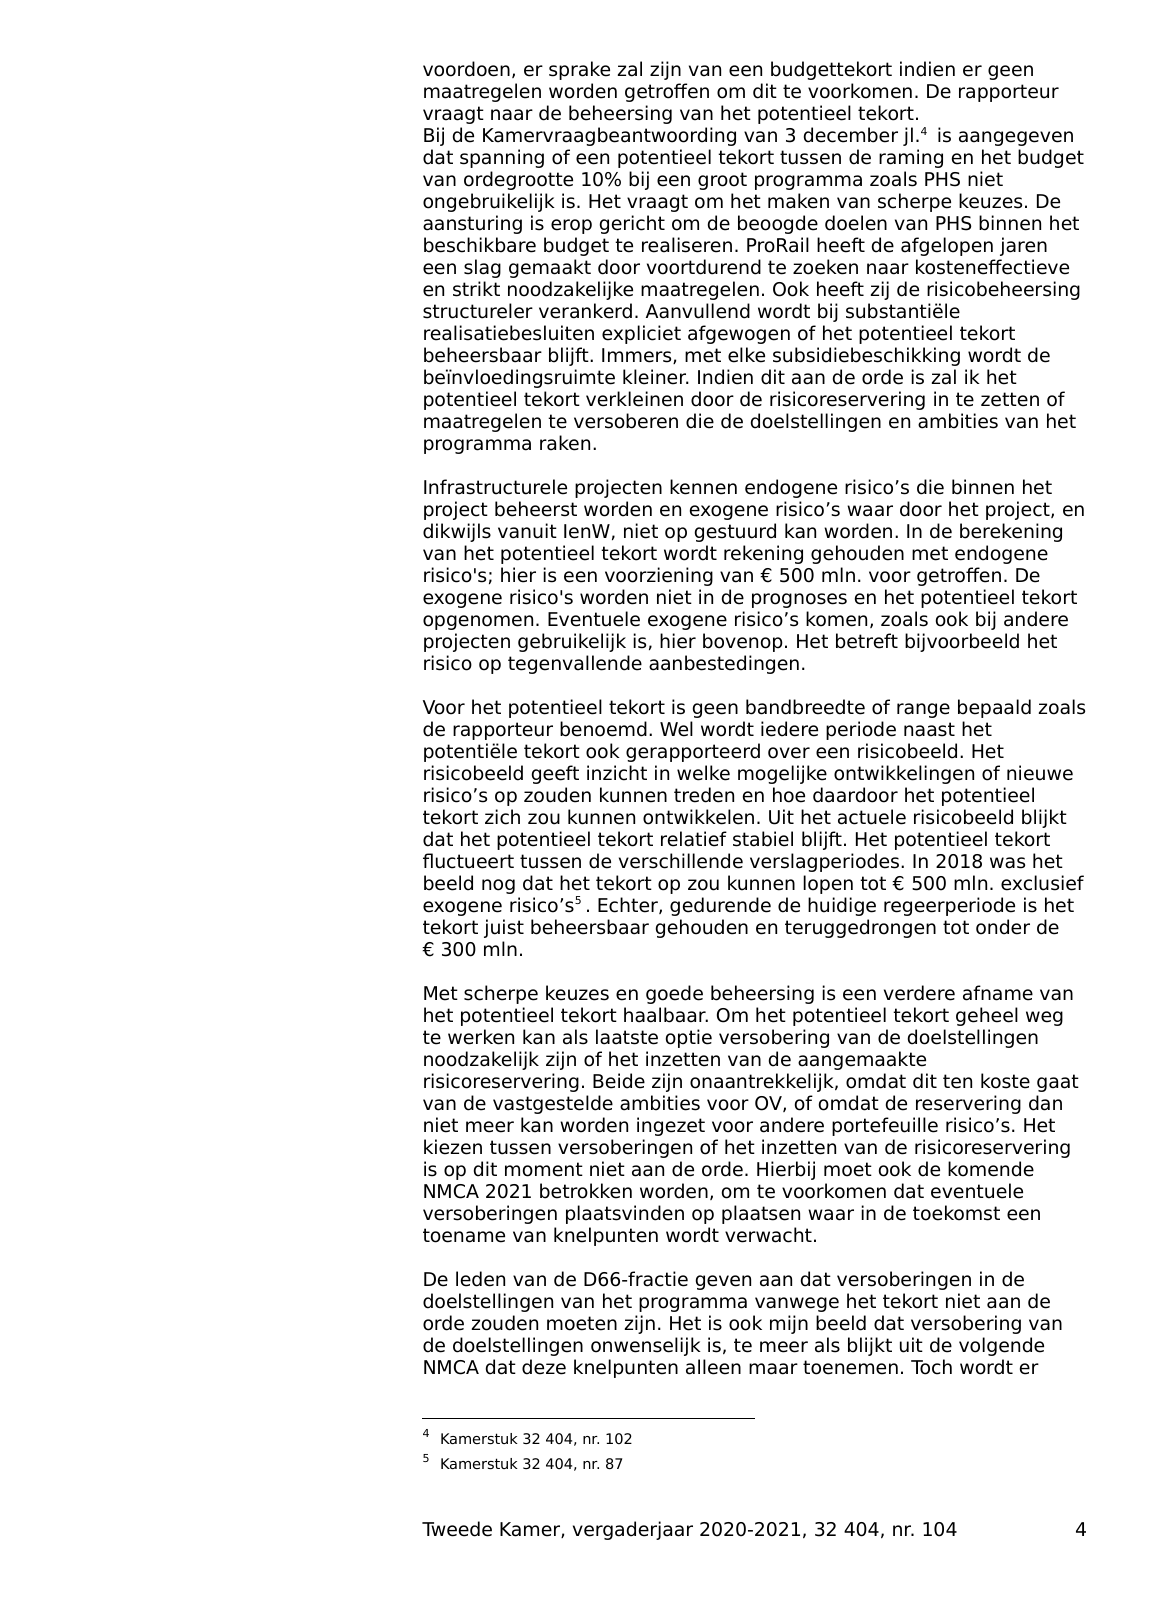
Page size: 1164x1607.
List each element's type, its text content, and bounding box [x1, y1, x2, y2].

text Kamerstuk 32 404, nr. 87 [422, 1452, 1087, 1474]
text Kamerstuk 32 404, nr. 102 [422, 1427, 1087, 1449]
text De leden van de D66-fractie geven aan dat versoberingen in de doelstellingen van het programma vanwege het tekort niet aan de orde zouden moeten zijn. Het is ook mijn beeld dat versobering van de doelstellingen onwenselijk is, te meer als blijkt uit de volgende NMCA dat deze knelpunten alleen maar toenemen. Toch wordt er [422, 1269, 1087, 1379]
text Voor het potentieel tekort is geen bandbreedte of range bepaald zoals de rapporteur benoemd. Wel wordt iedere periode naast het potentiële tekort ook gerapporteerd over een risicobeeld. Het risicobeeld geeft inzicht in welke mogelijke ontwikkelingen of nieuwe risico’s op zouden kunnen treden en hoe daardoor het potentieel tekort zich zou kunnen ontwikkelen. Uit het actuele risicobeeld blijkt dat het potentieel tekort relatief stabiel blijft. Het potentieel tekort fluctueert tussen de verschillende verslagperiodes. In 2018 was het beeld nog dat het tekort op zou kunnen lopen tot € 500 mln. exclusief exogene risico’s. Echter, gedurende de huidige regeerperiode is het tekort juist beheersbaar gehouden en teruggedrongen tot onder de € 300 mln. [422, 697, 1087, 961]
text voordoen, er sprake zal zijn van een budgettekort indien er geen maatregelen worden getroffen om dit te voorkomen. De rapporteur vraagt naar de beheersing van het potentieel tekort. [422, 59, 1087, 125]
text Bij de Kamervraagbeantwoording van 3 december jl. is aangegeven dat spanning of een potentieel tekort tussen de raming en het budget van ordegrootte 10% bij een groot programma zoals PHS niet ongebruikelijk is. Het vraagt om het maken van scherpe keuzes. De aansturing is erop gericht om de beoogde doelen van PHS binnen het beschikbare budget te realiseren. ProRail heeft de afgelopen jaren een slag gemaakt door voortdurend te zoeken naar kosteneffectieve en strikt noodzakelijke maatregelen. Ook heeft zij de risicobeheersing structureler verankerd. Aanvullend wordt bij substantiële realisatiebesluiten expliciet afgewogen of het potentieel tekort beheersbaar blijft. Immers, met elke subsidiebeschikking wordt de beïnvloedingsruimte kleiner. Indien dit aan de orde is zal ik het potentieel tekort verkleinen door de risicoreservering in te zetten of maatregelen te versoberen die de doelstellingen en ambities van het programma raken. [422, 125, 1087, 455]
text Met scherpe keuzes en goede beheersing is een verdere afname van het potentieel tekort haalbaar. Om het potentieel tekort geheel weg te werken kan als laatste optie versobering van de doelstellingen noodzakelijk zijn of het inzetten van de aangemaakte risicoreservering. Beide zijn onaantrekkelijk, omdat dit ten koste gaat van de vastgestelde ambities voor OV, of omdat de reservering dan niet meer kan worden ingezet voor andere portefeuille risico’s. Het kiezen tussen versoberingen of het inzetten van de risicoreservering is op dit moment niet aan de orde. Hierbij moet ook de komende NMCA 2021 betrokken worden, om te voorkomen dat eventuele versoberingen plaatsvinden op plaatsen waar in de toekomst een toename van knelpunten wordt verwacht. [422, 983, 1087, 1247]
text Infrastructurele projecten kennen endogene risico’s die binnen het project beheerst worden en exogene risico’s waar door het project, en dikwijls vanuit IenW, niet op gestuurd kan worden. In de berekening van het potentieel tekort wordt rekening gehouden met endogene risico's; hier is een voorziening van € 500 mln. voor getroffen. De exogene risico's worden niet in de prognoses en het potentieel tekort opgenomen. Eventuele exogene risico’s komen, zoals ook bij andere projecten gebruikelijk is, hier bovenop. Het betreft bijvoorbeeld het risico op tegenvallende aanbestedingen. [422, 477, 1087, 675]
